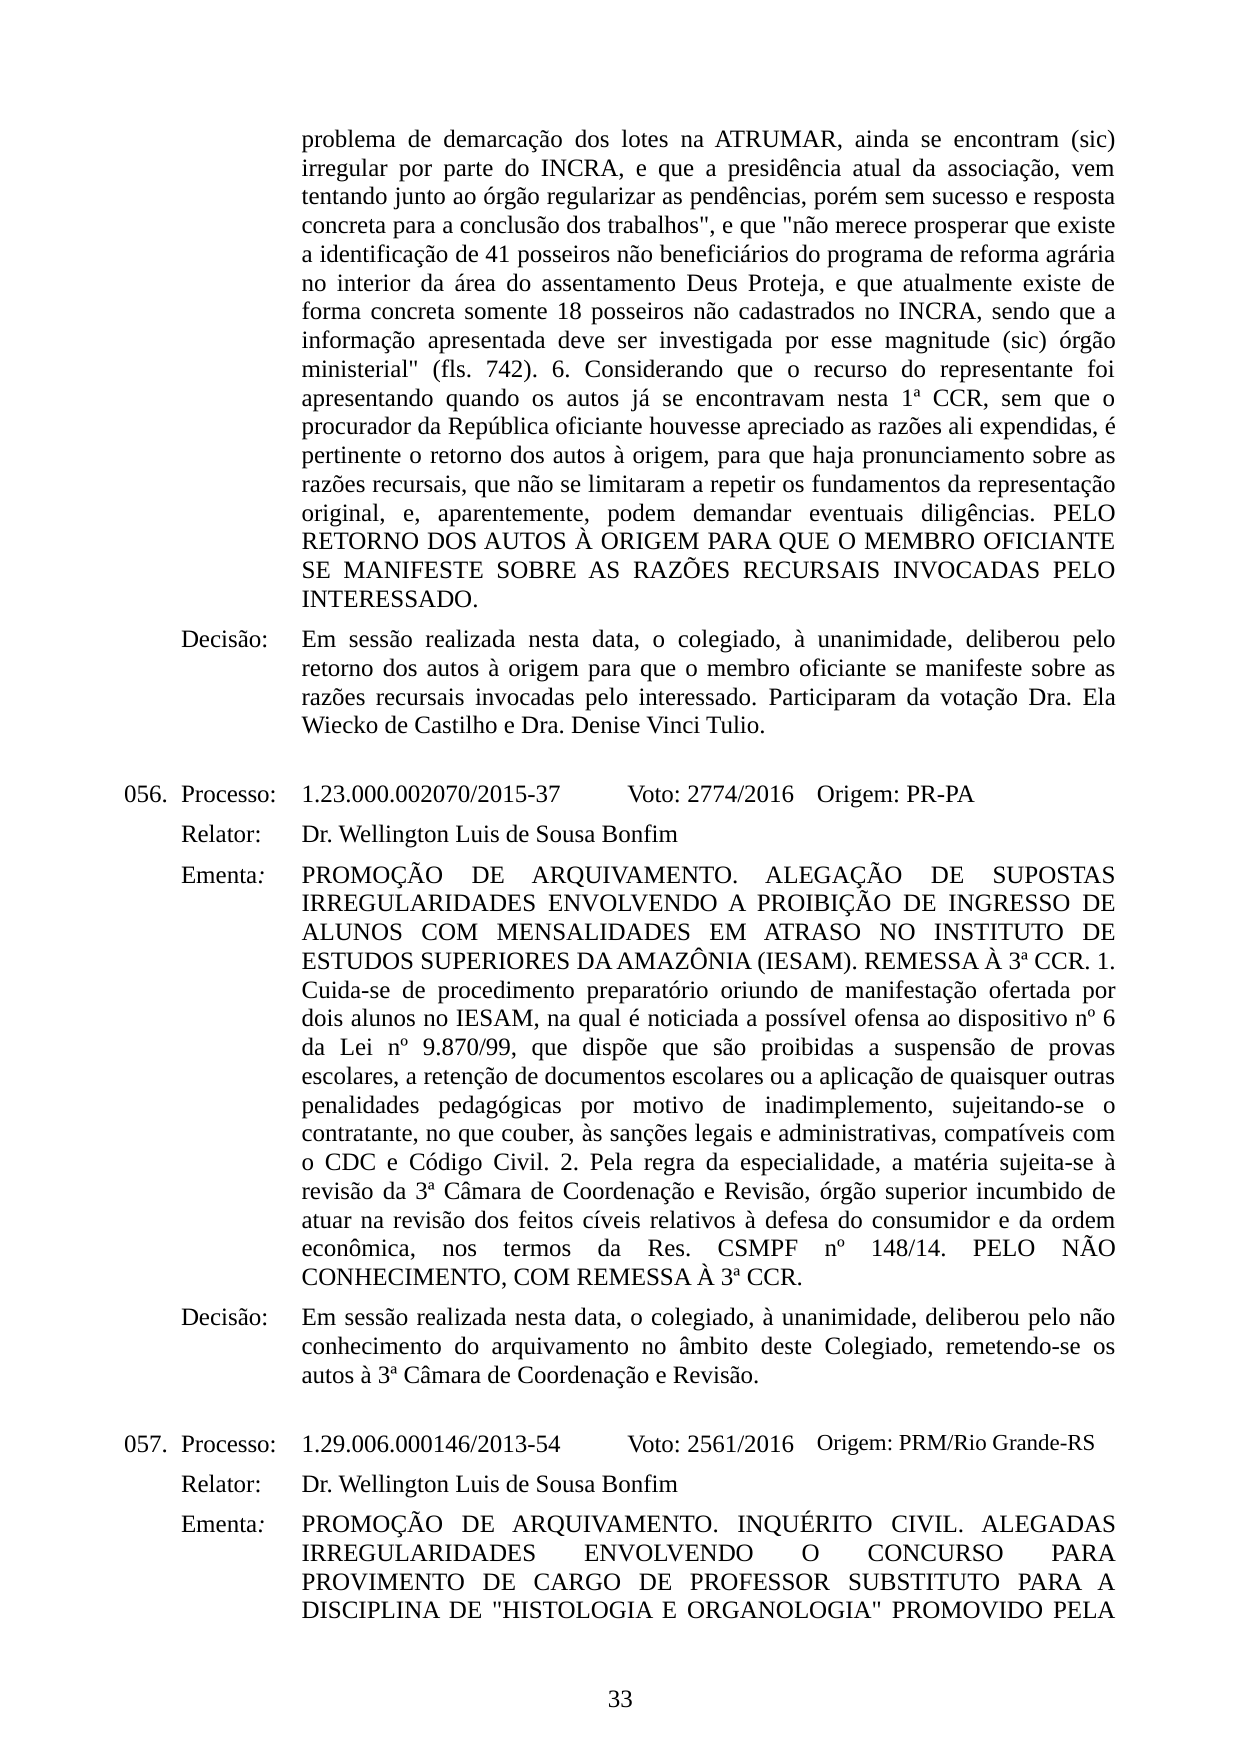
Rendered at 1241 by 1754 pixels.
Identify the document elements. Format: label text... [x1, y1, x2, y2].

table_header Processo: [175, 774, 296, 814]
table_cell PROMOÇÃO DE ARQUIVAMENTO. INQUÉRITO CIVIL. ALEGADAS IRREGULARIDADES ENVOLVENDO O CONCURSO PARA PROVIMENTO DE CARGO DE PROFESSOR SUBSTITUTO PARA A DISCIPLINA DE "HISTOLOGIA E ORGANOLOGIA" PROMOVIDO PELA [296, 1504, 1122, 1630]
table_header 057. [118, 1423, 175, 1463]
table_header 1.29.006.000146/2013-54 [296, 1423, 621, 1463]
table_header 1.23.000.002070/2015-37 [296, 774, 621, 814]
table_header Voto: 2561/2016 [621, 1423, 811, 1463]
table_cell [118, 118, 175, 618]
table_cell PROMOÇÃO DE ARQUIVAMENTO. ALEGAÇÃO DE SUPOSTAS IRREGULARIDADES ENVOLVENDO A PROIBIÇÃO DE INGRESSO DE ALUNOS COM MENSALIDADES EM ATRASO NO INSTITUTO DE ESTUDOS SUPERIORES DA AMAZÔNIA (IESAM). REMESSA À 3ª CCR. 1. Cuida-se de procedimento preparatório oriundo de manifestação ofertada por dois alunos no IESAM, na qual é noticiada a possível ofensa ao dispositivo nº 6 da Lei nº 9.870/99, que dispõe que são proibidas a suspensão de provas escolares, a retenção de documentos escolares ou a aplicação de quaisquer outras penalidades pedagógicas por motivo de inadimplemento, sujeitando-se o contratante, no que couber, às sanções legais e administrativas, compatíveis com o CDC e Código Civil. 2. Pela regra da especialidade, a matéria sujeita-se à revisão da 3ª Câmara de Coordenação e Revisão, órgão superior incumbido de atuar na revisão dos feitos cíveis relativos à defesa do consumidor e da ordem econômica, nos termos da Res. CSMPF nº 148/14. PELO NÃO CONHECIMENTO, COM REMESSA À 3ª CCR. [296, 854, 1122, 1297]
table_cell Relator: [175, 814, 296, 854]
table_cell Decisão: [175, 1297, 296, 1394]
table_cell [118, 1504, 175, 1630]
table_cell Ementa: [175, 1504, 296, 1630]
table_cell [118, 1463, 175, 1503]
table_cell Dr. Wellington Luis de Sousa Bonfim [296, 814, 1122, 854]
table_cell [175, 118, 296, 618]
table_cell [118, 618, 175, 745]
table_header Processo: [175, 1423, 296, 1463]
table_header Voto: 2774/2016 [621, 774, 811, 814]
table_cell [118, 1297, 175, 1394]
table_cell Relator: [175, 1463, 296, 1503]
table_cell [118, 854, 175, 1297]
table_header 056. [118, 774, 175, 814]
table_cell [118, 814, 175, 854]
table_cell Decisão: [175, 618, 296, 745]
table_cell Em sessão realizada nesta data, o colegiado, à unanimidade, deliberou pelo retorno dos autos à origem para que o membro oficiante se manifeste sobre as razões recursais invocadas pelo interessado. Participaram da votação Dra. Ela Wiecko de Castilho e Dra. Denise Vinci Tulio. [296, 618, 1122, 745]
table_cell Ementa: [175, 854, 296, 1297]
table_cell Em sessão realizada nesta data, o colegiado, à unanimidade, deliberou pelo não conhecimento do arquivamento no âmbito deste Colegiado, remetendo-se os autos à 3ª Câmara de Coordenação e Revisão. [296, 1297, 1122, 1394]
table_header Origem: PRM/Rio Grande-RS [811, 1423, 1122, 1463]
table_cell problema de demarcação dos lotes na ATRUMAR, ainda se encontram (sic) irregular por parte do INCRA, e que a presidência atual da associação, vem tentando junto ao órgão regularizar as pendências, porém sem sucesso e resposta concreta para a conclusão dos trabalhos", e que "não merece prosperar que existe a identificação de 41 posseiros não beneficiários do programa de reforma agrária no interior da área do assentamento Deus Proteja, e que atualmente existe de forma concreta somente 18 posseiros não cadastrados no INCRA, sendo que a informação apresentada deve ser investigada por esse magnitude (sic) órgão ministerial" (fls. 742). 6. Considerando que o recurso do representante foi apresentando quando os autos já se encontravam nesta 1ª CCR, sem que o procurador da República oficiante houvesse apreciado as razões ali expendidas, é pertinente o retorno dos autos à origem, para que haja pronunciamento sobre as razões recursais, que não se limitaram a repetir os fundamentos da representação original, e, aparentemente, podem demandar eventuais diligências. PELO RETORNO DOS AUTOS À ORIGEM PARA QUE O MEMBRO OFICIANTE SE MANIFESTE SOBRE AS RAZÕES RECURSAIS INVOCADAS PELO INTERESSADO. [296, 118, 1122, 618]
table_header Origem: PR-PA [811, 774, 1122, 814]
table_cell Dr. Wellington Luis de Sousa Bonfim [296, 1463, 1122, 1503]
